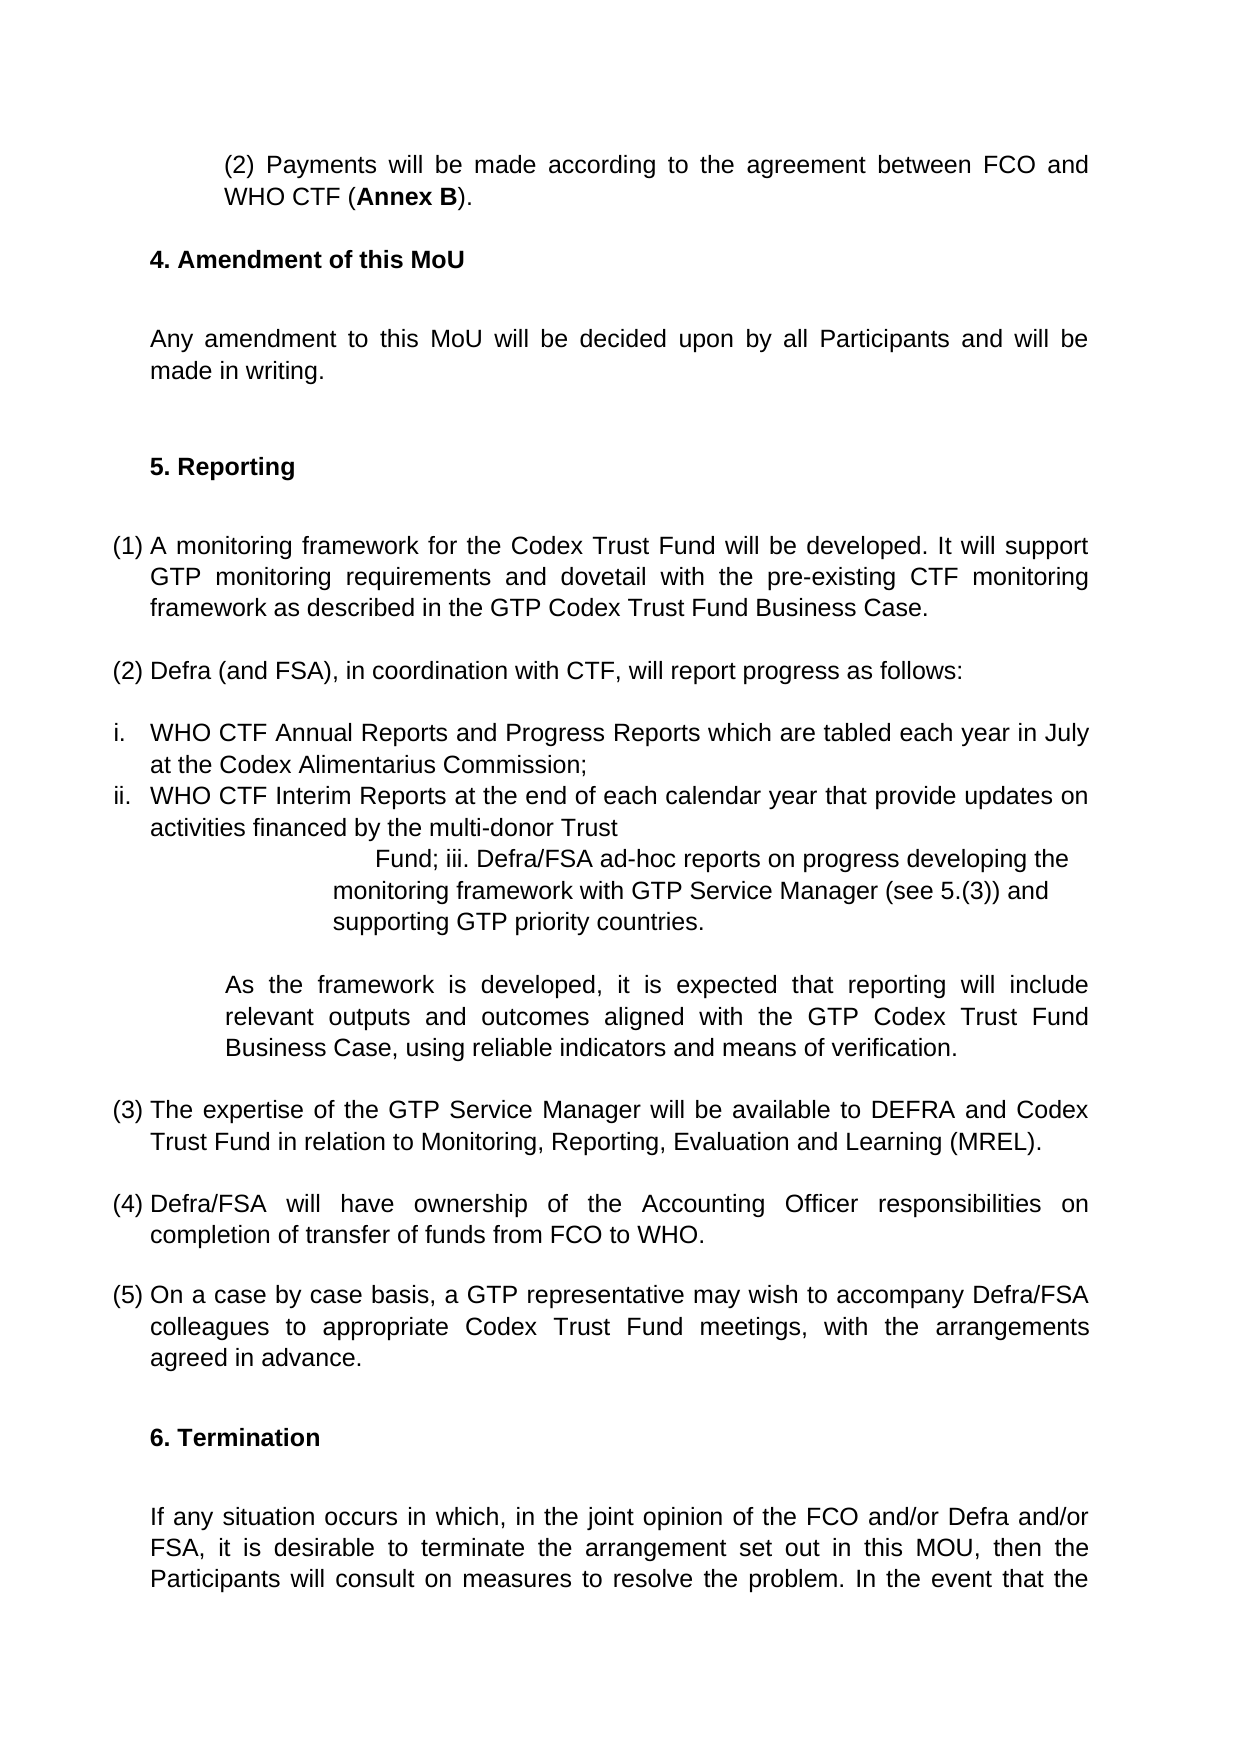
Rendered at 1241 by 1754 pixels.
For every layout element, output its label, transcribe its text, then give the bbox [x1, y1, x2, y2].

list Defra/FSA will have ownership of the Accounting Officer responsibilities on completion of transfer of funds from FCO to WHO. [112, 1189, 1091, 1249]
text Any amendment to this MoU will be decided upon by all Participants and will be made in writing. [150, 324, 1091, 384]
subtitle 6. Termination [149, 1423, 1091, 1451]
text Fund; iii. Defra/FSA ad-hoc reports on progress developing the monitoring framework with GTP Service Manager (see 5.(3)) and supporting GTP priority countries. [333, 844, 1091, 936]
list WHO CTF Interim Reports at the end of each calendar year that provide updates on activities financed by the multi-donor Trust [113, 781, 1091, 841]
list On a case by case basis, a GTP representative may wish to accompany Defra/FSA colleagues to appropriate Codex Trust Fund meetings, with the arrangements agreed in advance. [112, 1280, 1091, 1371]
list The expertise of the GTP Service Manager will be available to DEFRA and Codex Trust Fund in relation to Monitoring, Reporting, Evaluation and Learning (MREL). [112, 1095, 1091, 1155]
subtitle 4. Amendment of this MoU [149, 245, 1091, 273]
list Defra (and FSA), in coordination with CTF, will report progress as follows: [112, 656, 1091, 685]
list WHO CTF Annual Reports and Progress Reports which are tabled each year in July at the Codex Alimentarius Commission; [113, 718, 1091, 778]
text (2) Payments will be made according to the agreement between FCO and WHO CTF (Annex B). [224, 150, 1091, 210]
list A monitoring framework for the Codex Trust Fund will be developed. It will support GTP monitoring requirements and dovetail with the pre-existing CTF monitoring framework as described in the GTP Codex Trust Fund Business Case. [112, 531, 1091, 622]
subtitle 5. Reporting [149, 452, 1091, 480]
text As the framework is developed, it is expected that reporting will include relevant outputs and outcomes aligned with the GTP Codex Trust Fund Business Case, using reliable indicators and means of verification. [225, 970, 1091, 1062]
text If any situation occurs in which, in the joint opinion of the FCO and/or Defra and/or FSA, it is desirable to terminate the arrangement set out in this MOU, then the Participants will consult on measures to resolve the problem. In the event that the [150, 1502, 1091, 1593]
